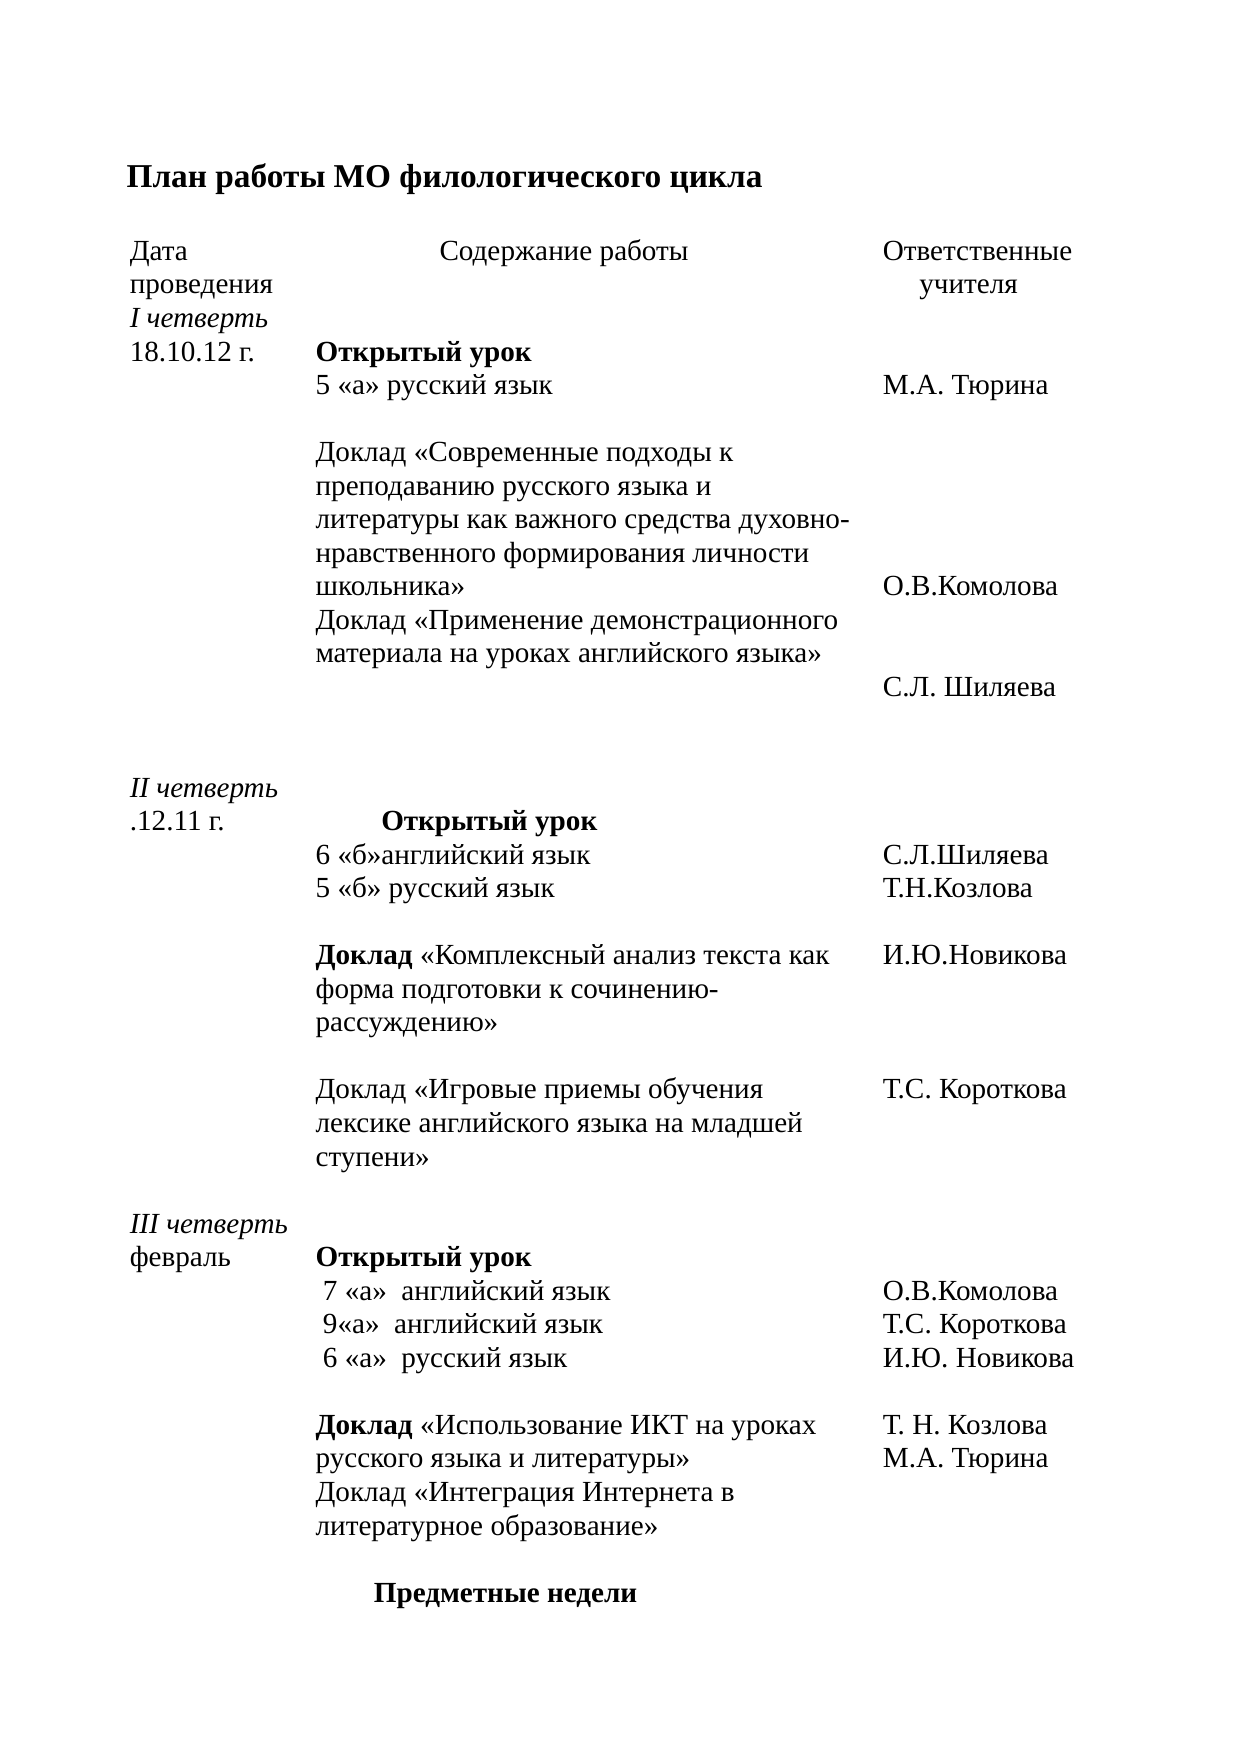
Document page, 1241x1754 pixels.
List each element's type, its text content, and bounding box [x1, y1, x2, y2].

table_cell Открытый урок 7 «а» английский язык 9«а» английский язык 6 «а» русский язык Доклад «Использование ИКТ на уроках русского языка и литературы» Доклад «Интеграция Интернета в литературное образование» Предметные недели [304, 1239, 871, 1608]
table_cell февраль [118, 1239, 304, 1608]
table_cell Открытый урок 6 «б»английский язык 5 «б» русский язык Доклад «Комплексный анализ текста как форма подготовки к сочинению-рассуждению» Доклад «Игровые приемы обучения лексике английского языка на младшей ступени» [304, 803, 871, 1206]
table_cell Открытый урок 5 «а» русский язык Доклад «Современные подходы к преподаванию русского языка и литературы как важного средства духовно-нравственного формирования личности школьника» Доклад «Применение демонстрационного материала на уроках английского языка» [304, 334, 871, 770]
table_cell III четверть [118, 1206, 1104, 1239]
table_cell О.В.Комолова Т.С. Короткова И.Ю. Новикова Т. Н. Козлова М.А. Тюрина [871, 1239, 1104, 1608]
text План работы МО филологического цикла [118, 156, 1122, 195]
table_cell II четверть [118, 770, 1104, 803]
table_cell С.Л.Шиляева Т.Н.Козлова И.Ю.Новикова Т.С. Короткова [871, 803, 1104, 1206]
table_cell 18.10.12 г. [118, 334, 304, 770]
table_cell I четверть [118, 300, 1104, 334]
table_header Ответственные учителя [871, 233, 1104, 300]
table_cell М.А. Тюрина О.В.Комолова С.Л. Шиляева [871, 334, 1104, 770]
table_header Содержание работы [304, 233, 871, 300]
table_header Дата проведения [118, 233, 304, 300]
table_cell .12.11 г. [118, 803, 304, 1206]
